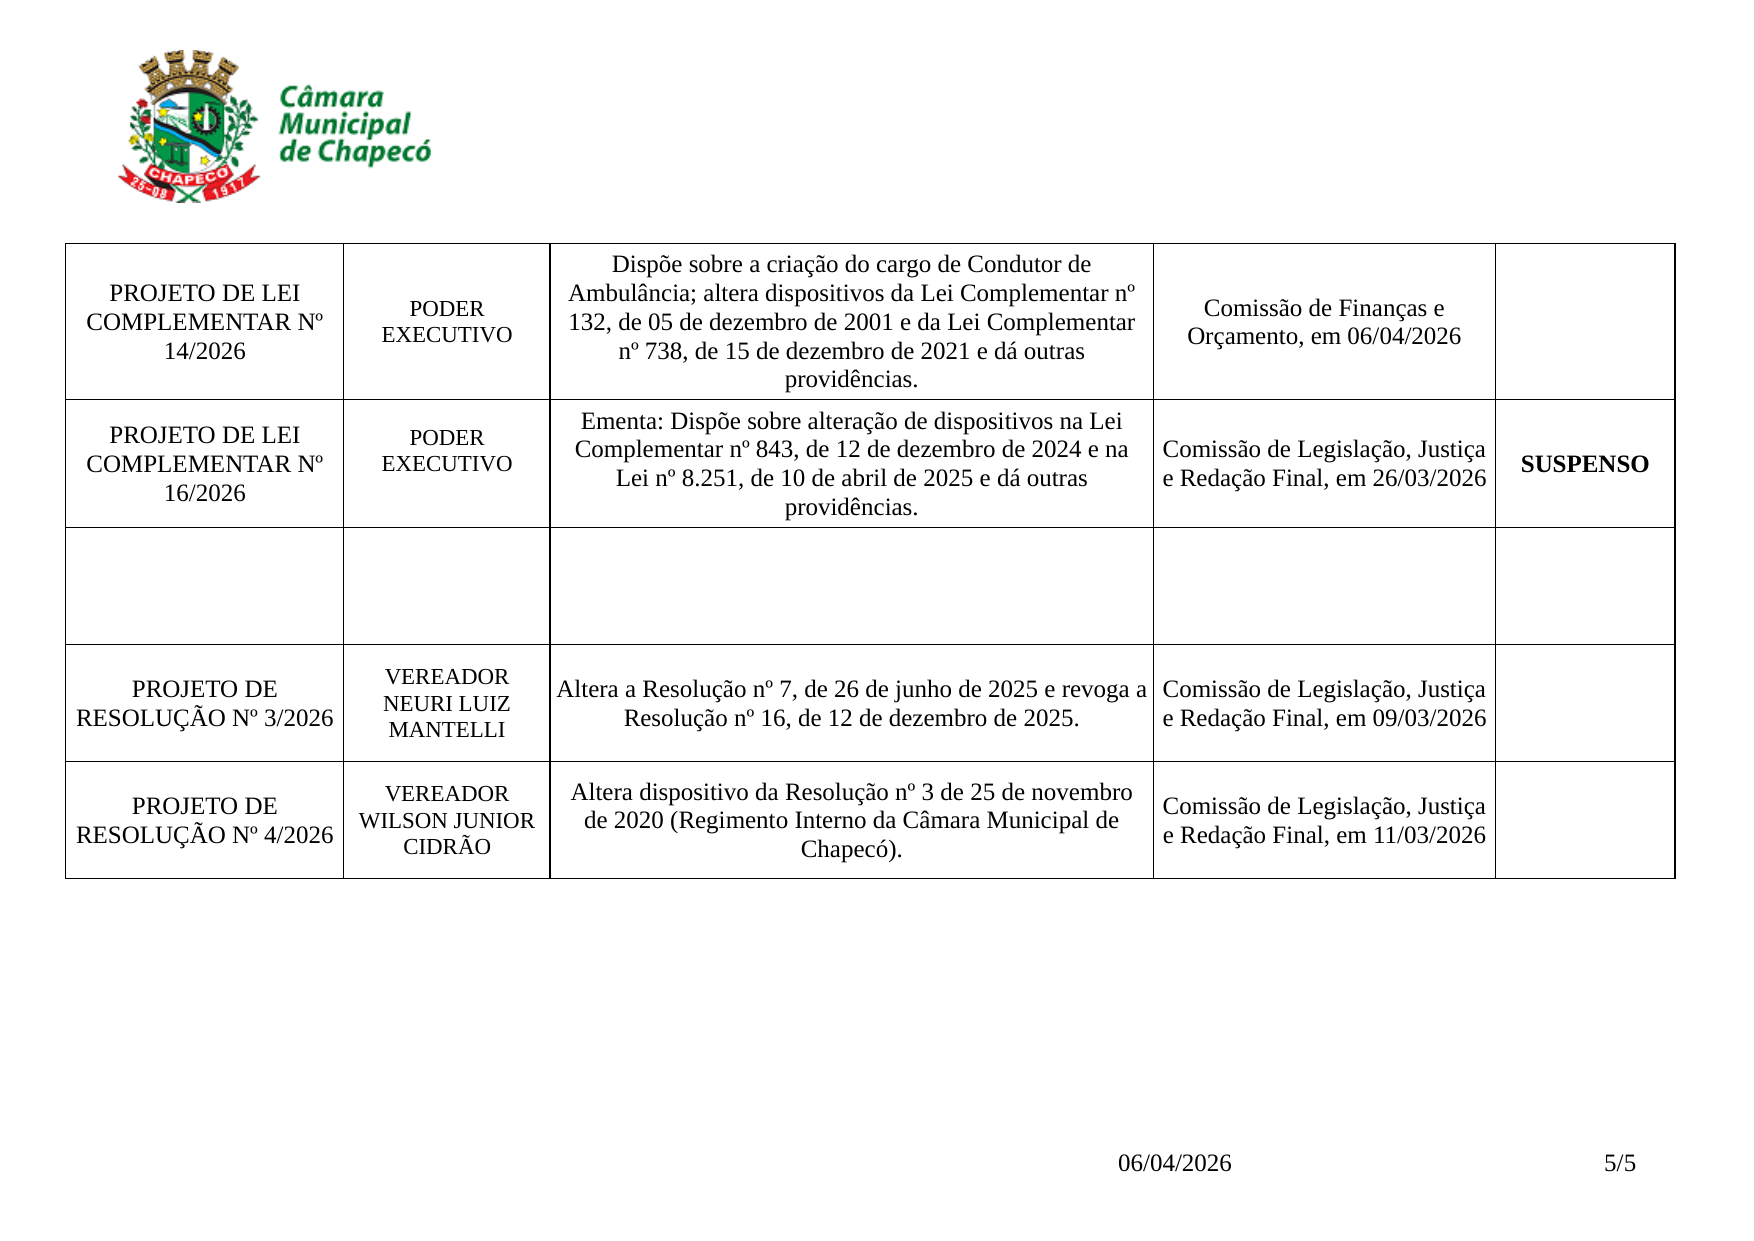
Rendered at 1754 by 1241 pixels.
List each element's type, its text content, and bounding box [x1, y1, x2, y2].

table_cell Comissão de Legislação, Justiça e Redação Final, em 26/03/2026 [1154, 400, 1495, 527]
table_cell PODER EXECUTIVO [344, 244, 549, 399]
table_cell Comissão de Legislação, Justiça e Redação Final, em 09/03/2026 [1154, 645, 1495, 761]
table_cell [1496, 645, 1674, 761]
table_cell VEREADOR WILSON JUNIOR CIDRÃO [344, 762, 549, 878]
table_cell Comissão de Finanças e Orçamento, em 06/04/2026 [1154, 244, 1495, 399]
table_cell Altera a Resolução nº 7, de 26 de junho de 2025 e revoga a Resolução nº 16, de 12 de dezembro de 2025. [551, 645, 1153, 761]
table_cell VEREADOR NEURI LUIZ MANTELLI [344, 645, 549, 761]
table_cell PROJETO DE RESOLUÇÃO Nº 3/2026 [66, 645, 343, 761]
table_cell [66, 528, 343, 644]
table_cell [344, 528, 549, 644]
table_cell [551, 528, 1153, 644]
table_cell Altera dispositivo da Resolução nº 3 de 25 de novembro de 2020 (Regimento Interno da Câmara Municipal de Chapecó). [551, 762, 1153, 878]
table_cell PODER EXECUTIVO [344, 400, 549, 527]
table_cell [1496, 244, 1674, 399]
table_cell PROJETO DE LEI COMPLEMENTAR Nº 16/2026 [66, 400, 343, 527]
table_cell Dispõe sobre a criação do cargo de Condutor de Ambulância; altera dispositivos da Lei Complementar nº 132, de 05 de dezembro de 2001 e da Lei Complementar nº 738, de 15 de dezembro de 2021 e dá outras providências. [551, 244, 1153, 399]
table_cell SUSPENSO [1496, 400, 1674, 527]
table_cell [1496, 762, 1674, 878]
table_cell PROJETO DE RESOLUÇÃO Nº 4/2026 [66, 762, 343, 878]
table_cell [1154, 528, 1495, 644]
picture [118, 50, 431, 203]
table_cell PROJETO DE LEI COMPLEMENTAR Nº 14/2026 [66, 244, 343, 399]
table_cell [1496, 528, 1674, 644]
table_cell Comissão de Legislação, Justiça e Redação Final, em 11/03/2026 [1154, 762, 1495, 878]
table_cell Ementa: Dispõe sobre alteração de dispositivos na Lei Complementar nº 843, de 12 de dezembro de 2024 e na Lei nº 8.251, de 10 de abril de 2025 e dá outras providências. [551, 400, 1153, 527]
